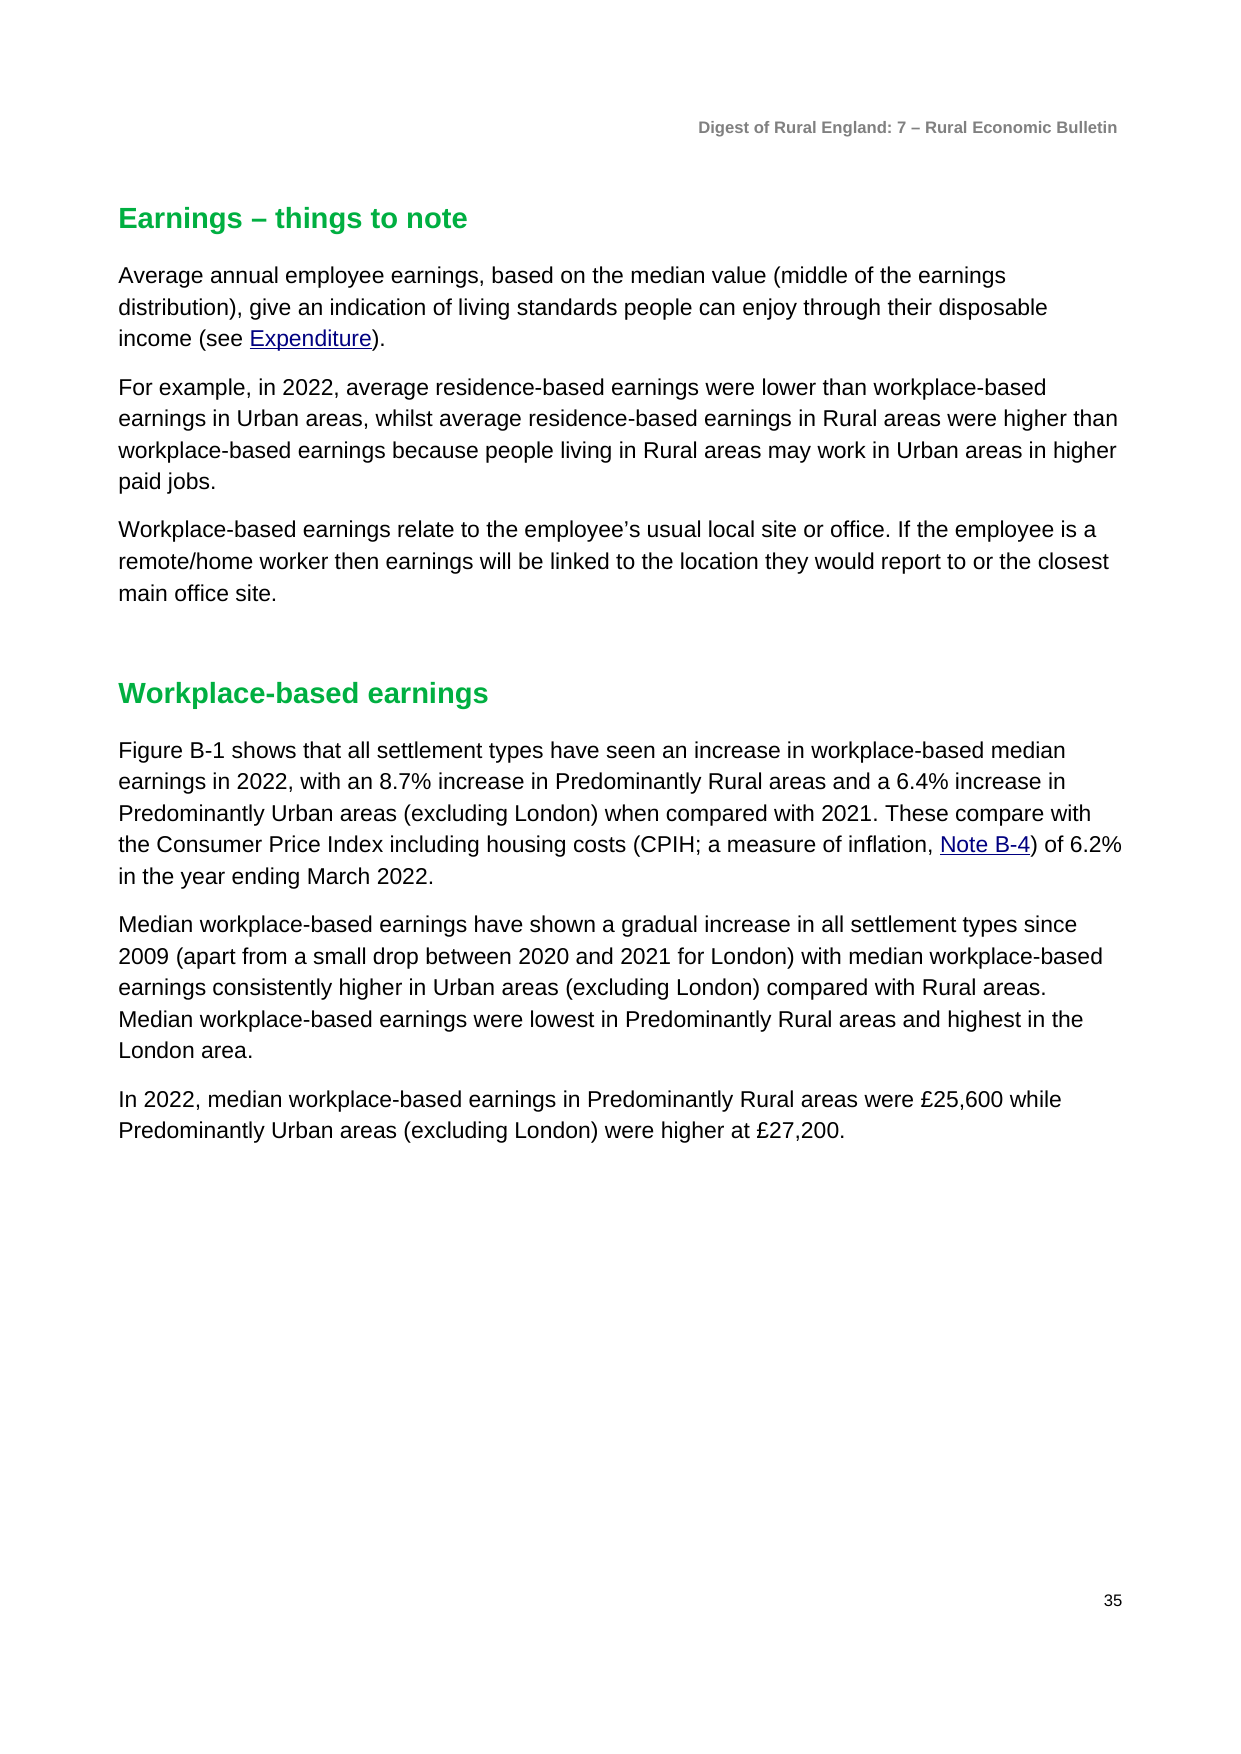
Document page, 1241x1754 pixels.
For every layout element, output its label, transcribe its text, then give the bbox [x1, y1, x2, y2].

text Median workplace-based earnings have shown a gradual increase in all settlement types since 2009 (apart from a small drop between 2020 and 2021 for London) with median workplace-based earnings consistently higher in Urban areas (excluding London) compared with Rural areas. Median workplace-based earnings were lowest in Predominantly Rural areas and highest in the London area. [118, 911, 1122, 1064]
subtitle Workplace-based earnings [118, 676, 1122, 709]
text For example, in 2022, average residence-based earnings were lower than workplace-based earnings in Urban areas, whilst average residence-based earnings in Rural areas were higher than workplace-based earnings because people living in Rural areas may work in Urban areas in higher paid jobs. [118, 373, 1122, 494]
text Average annual employee earnings, based on the median value (middle of the earnings distribution), give an indication of living standards people can enjoy through their disposable income (see Expenditure). [118, 262, 1122, 352]
subtitle Earnings – things to note [118, 201, 1122, 235]
text Figure B‑1 shows that all settlement types have seen an increase in workplace-based median earnings in 2022, with an 8.7% increase in Predominantly Rural areas and a 6.4% increase in Predominantly Urban areas (excluding London) when compared with 2021. These compare with the Consumer Price Index including housing costs (CPIH; a measure of inflation, Note B-4) of 6.2% in the year ending March 2022. [118, 737, 1122, 889]
text In 2022, median workplace-based earnings in Predominantly Rural areas were £25,600 while Predominantly Urban areas (excluding London) were higher at £27,200. [118, 1086, 1122, 1144]
text Workplace-based earnings relate to the employee’s usual local site or office. If the employee is a remote/home worker then earnings will be linked to the location they would report to or the closest main office site. [118, 516, 1122, 606]
